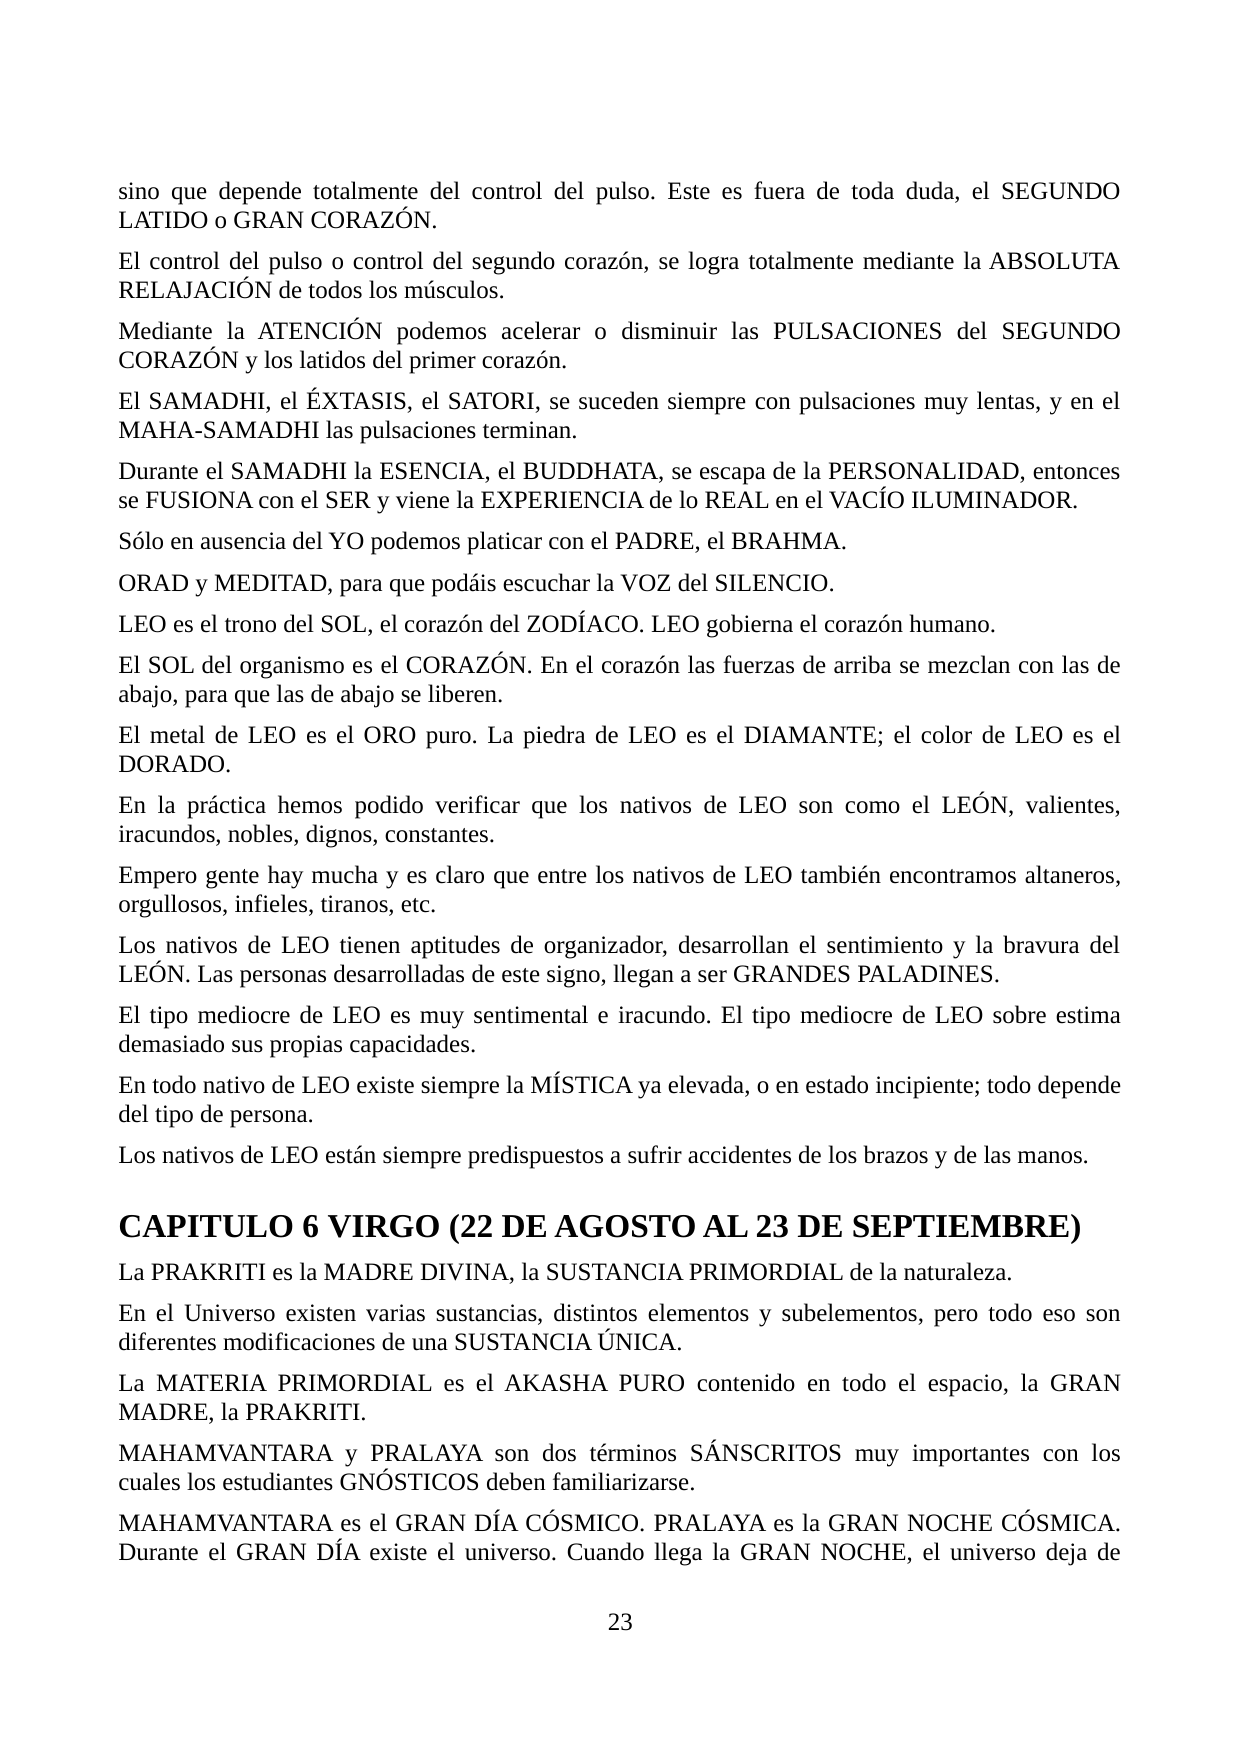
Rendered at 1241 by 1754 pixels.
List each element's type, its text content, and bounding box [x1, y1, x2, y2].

text Mediante la ATENCIÓN podemos acelerar o disminuir las PULSACIONES del SEGUNDO CORAZÓN y los latidos del primer corazón. [118, 316, 1122, 374]
text La PRAKRITI es la MADRE DIVINA, la SUSTANCIA PRIMORDIAL de la naturaleza. [118, 1257, 1122, 1286]
text En el Universo existen varias sustancias, distintos elementos y subelementos, pero todo eso son diferentes modificaciones de una SUSTANCIA ÚNICA. [118, 1298, 1122, 1356]
text Sólo en ausencia del YO podemos platicar con el PADRE, el BRAHMA. [118, 526, 1122, 555]
text Durante el SAMADHI la ESENCIA, el BUDDHATA, se escapa de la PERSONALIDAD, entonces se FUSIONA con el SER y viene la EXPERIENCIA de lo REAL en el VACÍO ILUMINADOR. [118, 456, 1122, 514]
text Los nativos de LEO tienen aptitudes de organizador, desarrollan el sentimiento y la bravura del LEÓN. Las personas desarrolladas de este signo, llegan a ser GRANDES PALADINES. [118, 930, 1122, 988]
subtitle CAPITULO 6 VIRGO (22 DE AGOSTO AL 23 DE SEPTIEMBRE) [118, 1206, 1122, 1245]
text El control del pulso o control del segundo corazón, se logra totalmente mediante la ABSOLUTA RELAJACIÓN de todos los músculos. [118, 246, 1122, 304]
text MAHAMVANTARA es el GRAN DÍA CÓSMICO. PRALAYA es la GRAN NOCHE CÓSMICA. Durante el GRAN DÍA existe el universo. Cuando llega la GRAN NOCHE, el universo deja de [118, 1508, 1122, 1566]
text El tipo mediocre de LEO es muy sentimental e iracundo. El tipo mediocre de LEO sobre estima demasiado sus propias capacidades. [118, 1000, 1122, 1058]
text La MATERIA PRIMORDIAL es el AKASHA PURO contenido en todo el espacio, la GRAN MADRE, la PRAKRITI. [118, 1368, 1122, 1426]
text sino que depende totalmente del control del pulso. Este es fuera de toda duda, el SEGUNDO LATIDO o GRAN CORAZÓN. [118, 176, 1122, 234]
text En la práctica hemos podido verificar que los nativos de LEO son como el LEÓN, valientes, iracundos, nobles, dignos, constantes. [118, 790, 1122, 848]
text El metal de LEO es el ORO puro. La piedra de LEO es el DIAMANTE; el color de LEO es el DORADO. [118, 720, 1122, 778]
text LEO es el trono del SOL, el corazón del ZODÍACO. LEO gobierna el corazón humano. [118, 609, 1122, 638]
text En todo nativo de LEO existe siempre la MÍSTICA ya elevada, o en estado incipiente; todo depende del tipo de persona. [118, 1070, 1122, 1128]
text El SOL del organismo es el CORAZÓN. En el corazón las fuerzas de arriba se mezclan con las de abajo, para que las de abajo se liberen. [118, 650, 1122, 708]
text Los nativos de LEO están siempre predispuestos a sufrir accidentes de los brazos y de las manos. [118, 1140, 1122, 1169]
text Empero gente hay mucha y es claro que entre los nativos de LEO también encontramos altaneros, orgullosos, infieles, tiranos, etc. [118, 860, 1122, 918]
text El SAMADHI, el ÉXTASIS, el SATORI, se suceden siempre con pulsaciones muy lentas, y en el MAHA-SAMADHI las pulsaciones terminan. [118, 386, 1122, 444]
text MAHAMVANTARA y PRALAYA son dos términos SÁNSCRITOS muy importantes con los cuales los estudiantes GNÓSTICOS deben familiarizarse. [118, 1438, 1122, 1496]
text ORAD y MEDITAD, para que podáis escuchar la VOZ del SILENCIO. [118, 568, 1122, 596]
